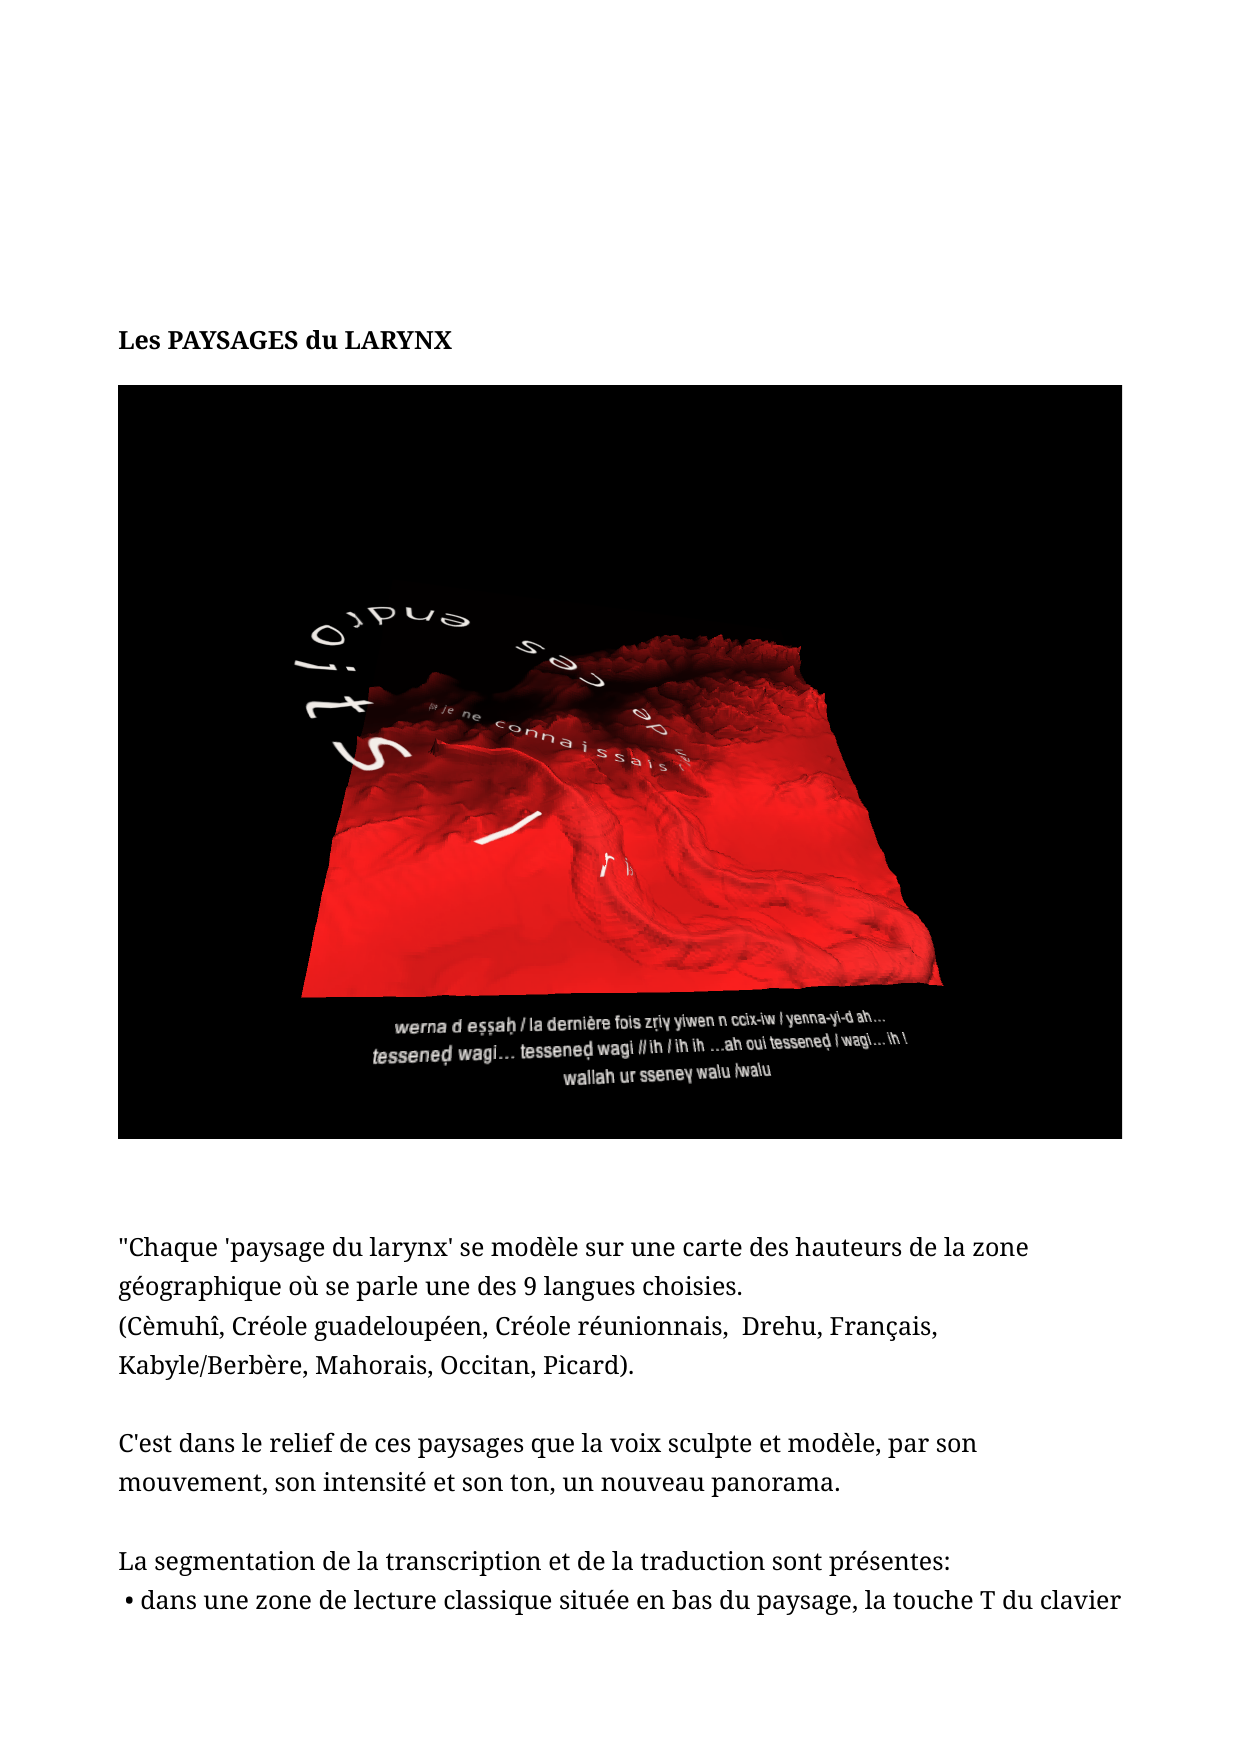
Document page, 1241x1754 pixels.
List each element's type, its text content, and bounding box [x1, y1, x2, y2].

text C'est dans le relief de ces paysages que la voix sculpte et modèle, par son mouvement, son intensité et son ton, un nouveau panorama. [118, 1426, 1122, 1499]
text Les PAYSAGES du LARYNX [118, 322, 1122, 357]
text • dans une zone de lecture classique située en bas du paysage, la touche T du clavier [118, 1582, 1122, 1616]
picture [118, 385, 1123, 1139]
text (Cèmuhî, Créole guadeloupéen, Créole réunionnais, Drehu, Français, Kabyle/Berbère, Mahorais, Occitan, Picard). [118, 1308, 1122, 1381]
text La segmentation de la transcription et de la traduction sont présentes: [118, 1543, 1122, 1577]
text "Chaque 'paysage du larynx' se modèle sur une carte des hauteurs de la zone géographique où se parle une des 9 langues choisies. [118, 1230, 1122, 1303]
